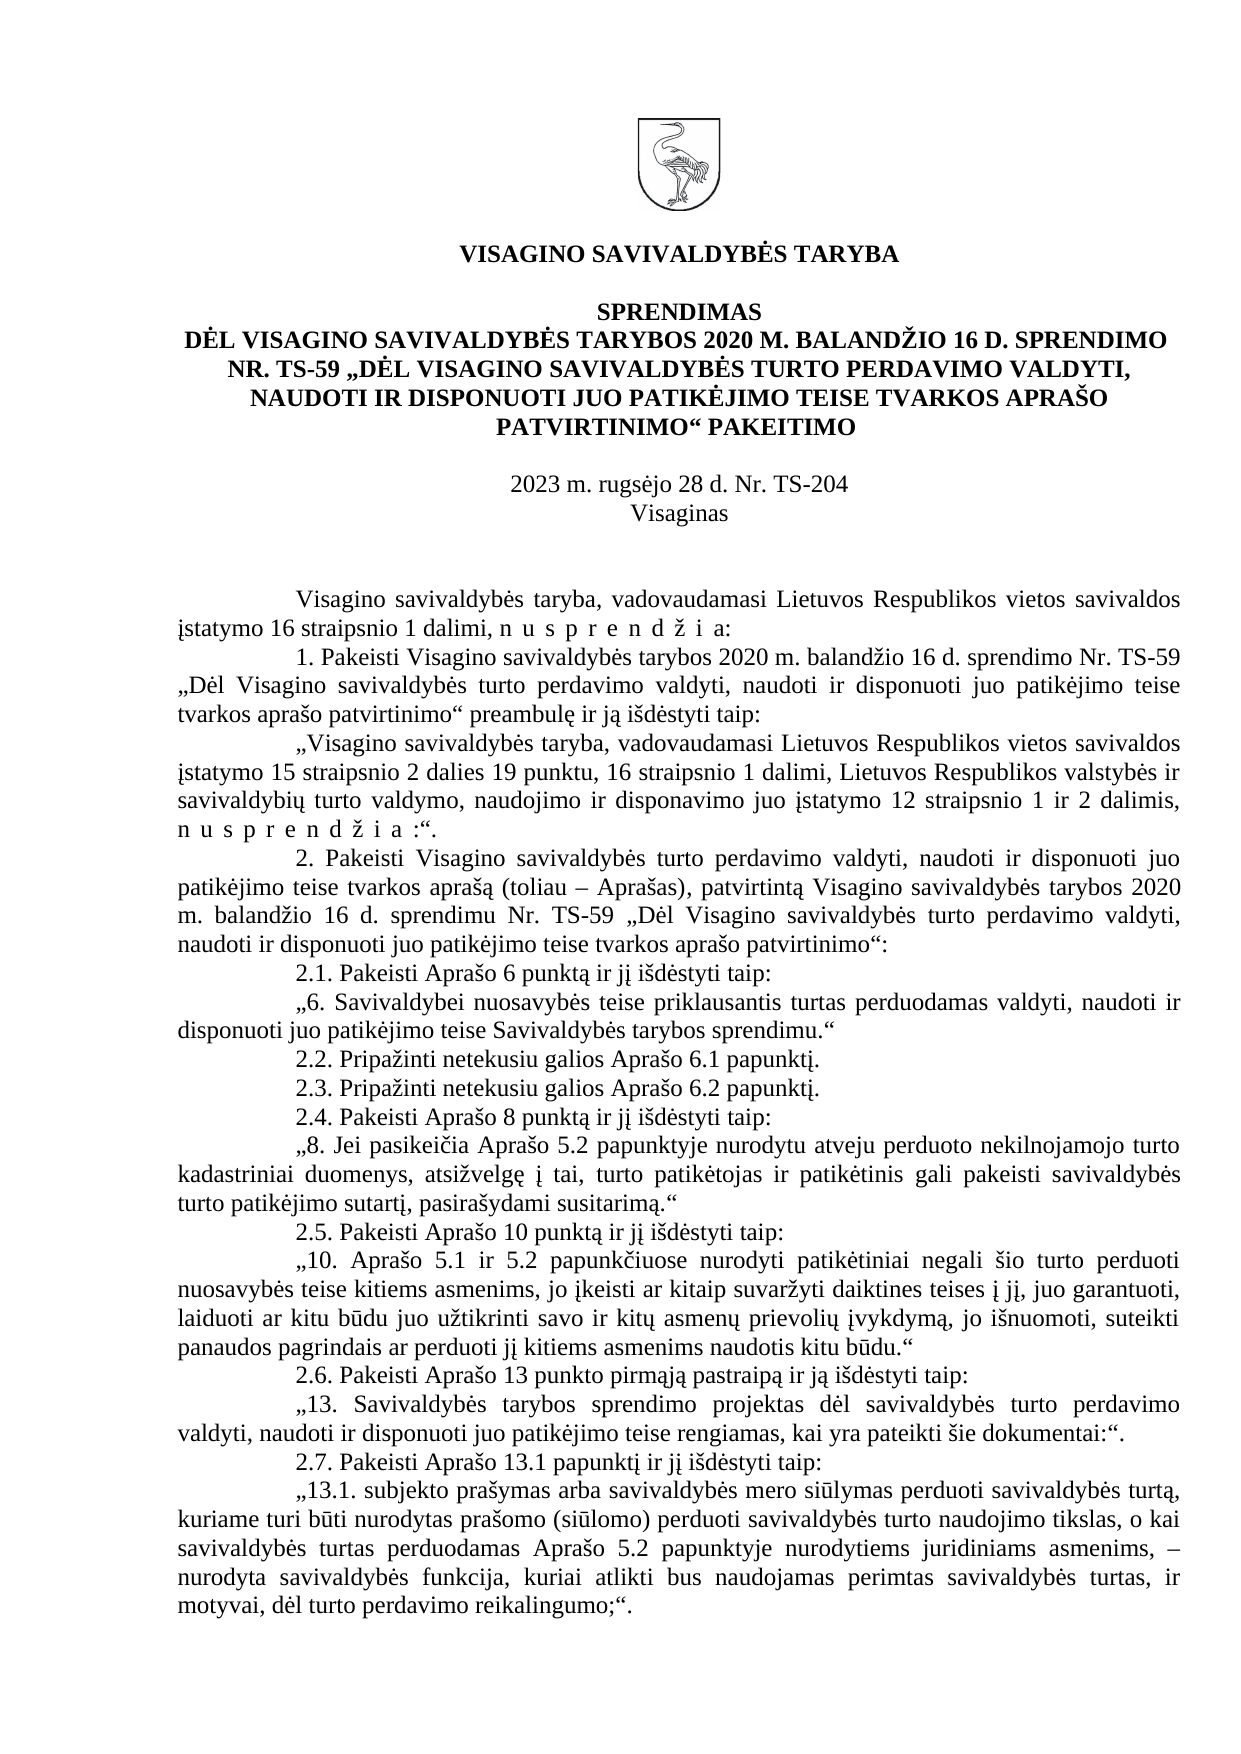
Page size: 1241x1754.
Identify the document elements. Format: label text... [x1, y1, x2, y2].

text 2.7. Pakeisti Aprašo 13.1 papunktį ir jį išdėstyti taip: [177, 1447, 1181, 1476]
text 1. Pakeisti Visagino savivaldybės tarybos 2020 m. balandžio 16 d. sprendimo Nr. TS-59 „Dėl Visagino savivaldybės turto perdavimo valdyti, naudoti ir disponuoti juo patikėjimo teise tvarkos aprašo patvirtinimo“ preambulę ir ją išdėstyti taip: [177, 642, 1181, 728]
text 2.6. Pakeisti Aprašo 13 punkto pirmąją pastraipą ir ją išdėstyti taip: [177, 1361, 1181, 1389]
text SPRENDIMAS [177, 297, 1181, 326]
text Visaginas [177, 498, 1181, 527]
text 2.2. Pripažinti netekusiu galios Aprašo 6.1 papunktį. [177, 1044, 1181, 1073]
text „13. Savivaldybės tarybos sprendimo projektas dėl savivaldybės turto perdavimo valdyti, naudoti ir disponuoti juo patikėjimo teise rengiamas, kai yra pateikti šie dokumentai:“. [177, 1389, 1181, 1447]
text DĖL VISAGINO SAVIVALDYBĖS TARYBOS 2020 M. BALANDŽIO 16 D. SPRENDIMO [177, 326, 1181, 354]
text VISAGINO SAVIVALDYBĖS TARYBA [177, 239, 1181, 268]
text NR. TS-59 „DĖL VISAGINO SAVIVALDYBĖS TURTO PERDAVIMO VALDYTI, NAUDOTI IR DISPONUOTI JUO PATIKĖJIMO TEISE TVARKOS APRAŠO PATVIRTINIMO“ PAKEITIMO [177, 354, 1181, 441]
text „13.1. subjekto prašymas arba savivaldybės mero siūlymas perduoti savivaldybės turtą, kuriame turi būti nurodytas prašomo (siūlomo) perduoti savivaldybės turto naudojimo tikslas, o kai savivaldybės turtas perduodamas Aprašo 5.2 papunktyje nurodytiems juridiniams asmenims, – nurodyta savivaldybės funkcija, kuriai atlikti bus naudojamas perimtas savivaldybės turtas, ir motyvai, dėl turto perdavimo reikalingumo;“. [177, 1476, 1181, 1619]
text 2.5. Pakeisti Aprašo 10 punktą ir jį išdėstyti taip: [177, 1217, 1181, 1246]
text Visagino savivaldybės taryba, vadovaudamasi Lietuvos Respublikos vietos savivaldos įstatymo 16 straipsnio 1 dalimi, nusprendžia: [177, 584, 1181, 642]
text „8. Jei pasikeičia Aprašo 5.2 papunktyje nurodytu atveju perduoto nekilnojamojo turto kadastriniai duomenys, atsižvelgę į tai, turto patikėtojas ir patikėtinis gali pakeisti savivaldybės turto patikėjimo sutartį, pasirašydami susitarimą.“ [177, 1131, 1181, 1217]
text 2023 m. rugsėjo 28 d. Nr. TS-204 [177, 469, 1181, 498]
text 2.4. Pakeisti Aprašo 8 punktą ir jį išdėstyti taip: [177, 1102, 1181, 1131]
text 2.1. Pakeisti Aprašo 6 punktą ir jį išdėstyti taip: [177, 958, 1181, 987]
text „10. Aprašo 5.1 ir 5.2 papunkčiuose nurodyti patikėtiniai negali šio turto perduoti nuosavybės teise kitiems asmenims, jo įkeisti ar kitaip suvaržyti daiktines teises į jį, juo garantuoti, laiduoti ar kitu būdu juo užtikrinti savo ir kitų asmenų prievolių įvykdymą, jo išnuomoti, suteikti panaudos pagrindais ar perduoti jį kitiems asmenims naudotis kitu būdu.“ [177, 1246, 1181, 1361]
text 2.3. Pripažinti netekusiu galios Aprašo 6.2 papunktį. [177, 1073, 1181, 1102]
text „6. Savivaldybei nuosavybės teise priklausantis turtas perduodamas valdyti, naudoti ir disponuoti juo patikėjimo teise Savivaldybės tarybos sprendimu.“ [177, 987, 1181, 1044]
text „Visagino savivaldybės taryba, vadovaudamasi Lietuvos Respublikos vietos savivaldos įstatymo 15 straipsnio 2 dalies 19 punktu, 16 straipsnio 1 dalimi, Lietuvos Respublikos valstybės ir savivaldybių turto valdymo, naudojimo ir disponavimo juo įstatymo 12 straipsnio 1 ir 2 dalimis, nusprendžia:“. [177, 728, 1181, 843]
text 2. Pakeisti Visagino savivaldybės turto perdavimo valdyti, naudoti ir disponuoti juo patikėjimo teise tvarkos aprašą (toliau – Aprašas), patvirtintą Visagino savivaldybės tarybos 2020 m. balandžio 16 d. sprendimu Nr. TS-59 „Dėl Visagino savivaldybės turto perdavimo valdyti, naudoti ir disponuoti juo patikėjimo teise tvarkos aprašo patvirtinimo“: [177, 843, 1181, 958]
